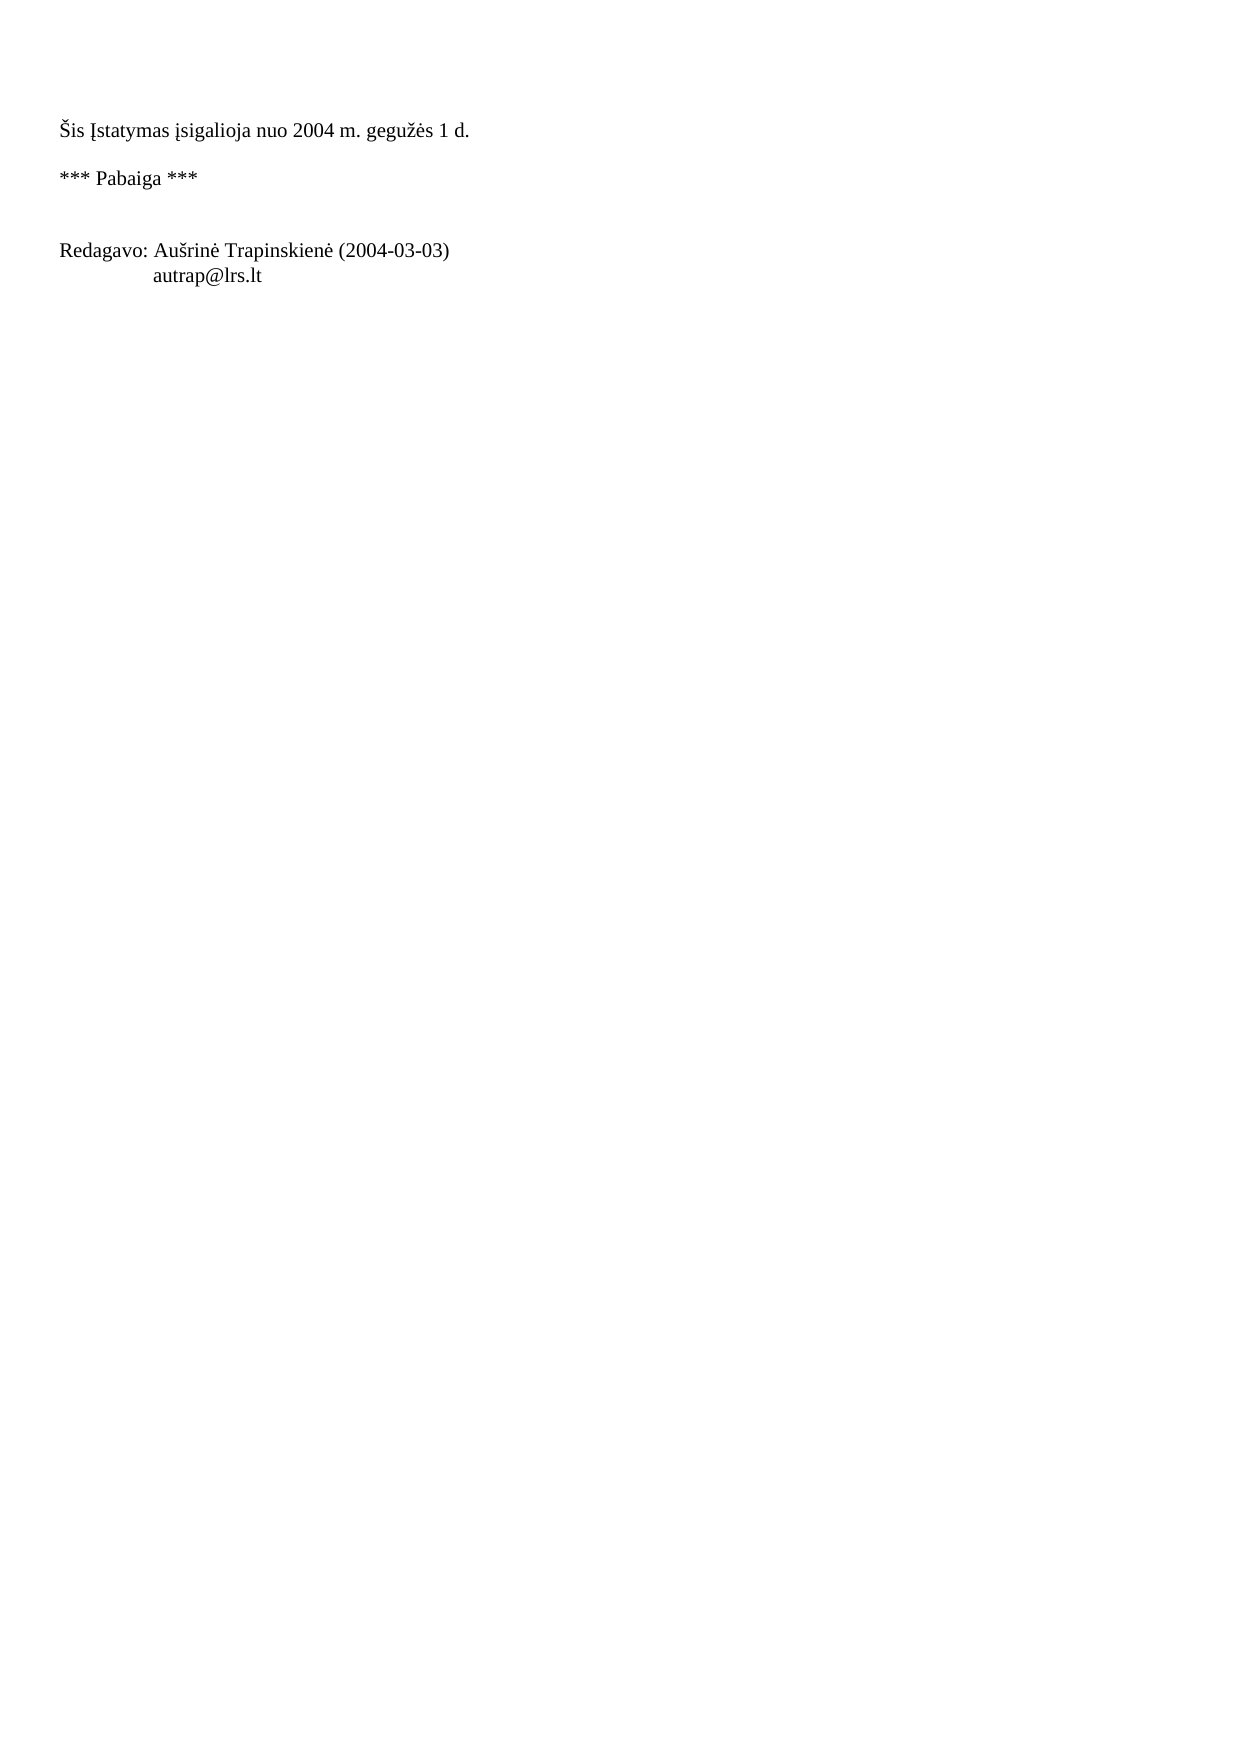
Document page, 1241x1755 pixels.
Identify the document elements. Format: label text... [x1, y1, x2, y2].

text *** Pabaiga *** [59, 166, 1122, 190]
text Šis Įstatymas įsigalioja nuo 2004 m. gegužės 1 d. [59, 118, 1122, 142]
text Redagavo: Aušrinė Trapinskienė (2004-03-03) [59, 238, 1122, 262]
text autrap@lrs.lt [59, 262, 1122, 287]
